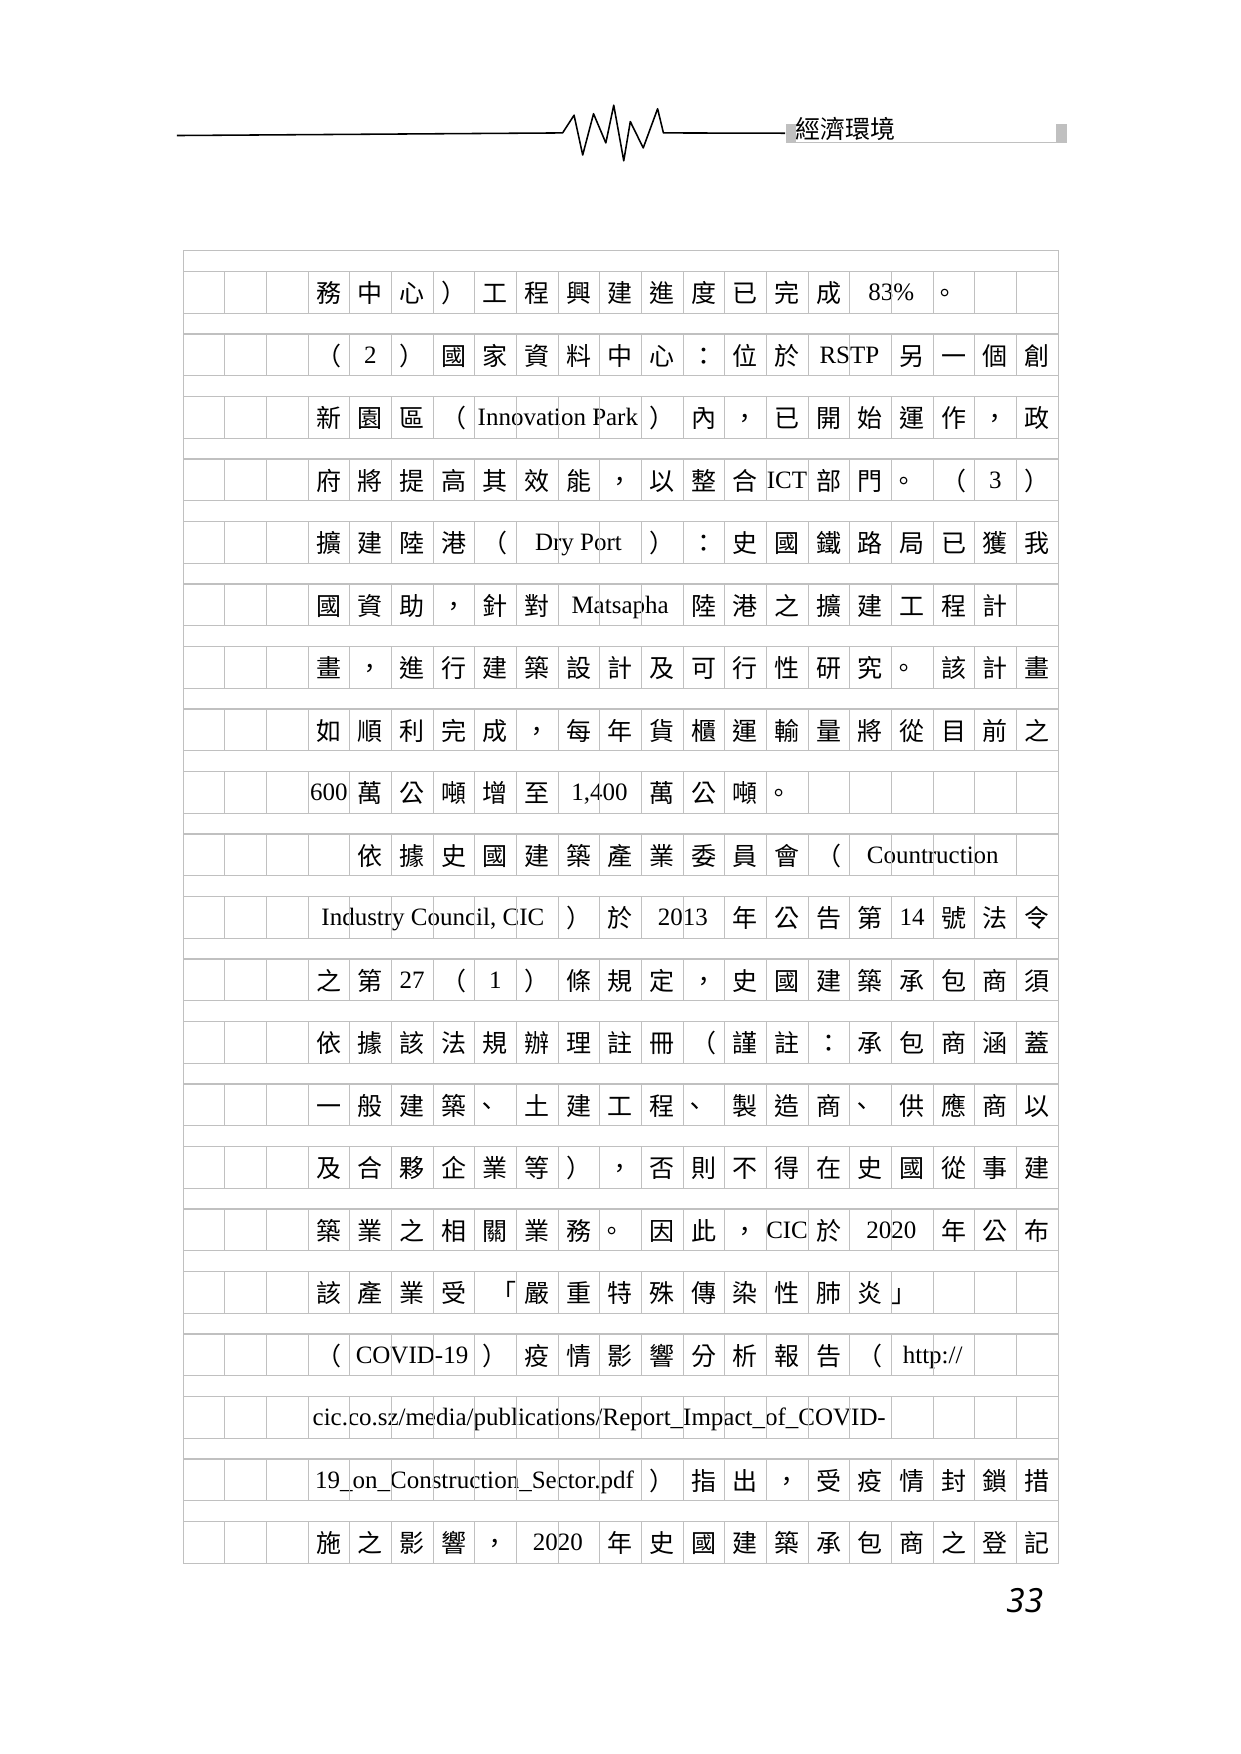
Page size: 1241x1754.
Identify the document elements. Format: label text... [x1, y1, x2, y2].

text 依據史國建築產業委員會（Countruction Industry Council, CIC）於2013年公告第14號法令之第27（1）條規定，史國建築承包商須依據該法規辦理註冊（謹註：承包商涵蓋一般建築、土建工程、製造商、供應商以及合夥企業等），否則不得在史國從事建築業之相關業務。因此，CIC於2020年公布該產業受「嚴重特殊傳染性肺炎」（COVID-19）疫情影響分析報告（http://cic.co.sz/media/publications/Report_Impact_of_COVID-19_on_Construction_Sector.pdf）指出，受疫情封鎖措施之影響，2020年史國建築承包商之登記數自2020年同期664家減少至477家；且疫情封鎖期間僅約32%公司仍正常營業，其餘則依其業務量縮減其營運規模。辦理註冊477家承包商，其中僅有77家新登記承包商，其餘400家均屬續約之登記。史國承包商登記數每年約1,200家，承包商須依不同行業類別註冊，包括一般建築、一般民用建築、電力工程、機械工程、專業人士、個體工匠、各類顧問（如建築師、工程師、測量師、專職專業人員等）、製造商及供應商等。該報告亦指出，由於承接政府部門委託之工程合約，因工程延宕及未付款等情形，導致部分承包商之現金流量及業務運營情形受影響。 [281, 814, 1058, 833]
text 依據史國建築產業委員會（Countruction Industry Council, CIC）於2013年公告第14號法令之第27（1）條規定，史國建築承包商須依據該法規辦理註冊（謹註：承包商涵蓋一般建築、土建工程、製造商、供應商以及合夥企業等），否則不得在史國從事建築業之相關業務。因此，CIC於2020年公布該產業受「嚴重特殊傳染性肺炎」（COVID-19）疫情影響分析報告（http://cic.co.sz/media/publications/Report_Impact_of_COVID-19_on_Construction_Sector.pdf）指出，受疫情封鎖措施之影響，2020年史國建築承包商之登記數自2020年同期664家減少至477家；且疫情封鎖期間僅約32%公司仍正常營業，其餘則依其業務量縮減其營運規模。辦理註冊477家承包商，其中僅有77家新登記承包商，其餘400家均屬續約之登記。史國承包商登記數每年約1,200家，承包商須依不同行業類別註冊，包括一般建築、一般民用建築、電力工程、機械工程、專業人士、個體工匠、各類顧問（如建築師、工程師、測量師、專職專業人員等）、製造商及供應商等。該報告亦指出，由於承接政府部門委託之工程合約，因工程延宕及未付款等情形，導致部分承包商之現金流量及業務運營情形受影響。 [281, 1501, 1058, 1521]
text 依據史國建築產業委員會（Countruction Industry Council, CIC）於2013年公告第14號法令之第27（1）條規定，史國建築承包商須依據該法規辦理註冊（謹註：承包商涵蓋一般建築、土建工程、製造商、供應商以及合夥企業等），否則不得在史國從事建築業之相關業務。因此，CIC於2020年公布該產業受「嚴重特殊傳染性肺炎」（COVID-19）疫情影響分析報告（http://cic.co.sz/media/publications/Report_Impact_of_COVID-19_on_Construction_Sector.pdf）指出，受疫情封鎖措施之影響，2020年史國建築承包商之登記數自2020年同期664家減少至477家；且疫情封鎖期間僅約32%公司仍正常營業，其餘則依其業務量縮減其營運規模。辦理註冊477家承包商，其中僅有77家新登記承包商，其餘400家均屬續約之登記。史國承包商登記數每年約1,200家，承包商須依不同行業類別註冊，包括一般建築、一般民用建築、電力工程、機械工程、專業人士、個體工匠、各類顧問（如建築師、工程師、測量師、專職專業人員等）、製造商及供應商等。該報告亦指出，由於承接政府部門委託之工程合約，因工程延宕及未付款等情形，導致部分承包商之現金流量及業務運營情形受影響。 [281, 1314, 1058, 1333]
text 史國2019年執行之重要公共工程案尚包括Mkhondwo及Nondwo水壩、Siteki國家轉診醫院及一策略油槽，另聯結南非Lothair及史國工業區Sidvokodvo長達146公里、總經費160億史鍰的鐵路計畫，預將於未來中期開始進行。持續推動之重要計畫計有：（1）王家科技園區（RSTP）：由我國援建之生技園區（Biotechnology Park）的行政大樓（單一服務中心）工程興建進度已完成83%。（2）國家資料中心：位於RSTP另一個創新園區（Innovation Park）內，已開始運作，政府將提高其效能，以整合ICT部門。（3）擴建陸港（Dry Port）：史國鐵路局已獲我國資助，針對Matsapha陸港之擴建工程計畫，進行建築設計及可行性研究。該計畫如順利完成，每年貨櫃運輸量將從目前之600萬公噸增至1,400萬公噸。 [281, 564, 1058, 583]
text 依據史國建築產業委員會（Countruction Industry Council, CIC）於2013年公告第14號法令之第27（1）條規定，史國建築承包商須依據該法規辦理註冊（謹註：承包商涵蓋一般建築、土建工程、製造商、供應商以及合夥企業等），否則不得在史國從事建築業之相關業務。因此，CIC於2020年公布該產業受「嚴重特殊傳染性肺炎」（COVID-19）疫情影響分析報告（http://cic.co.sz/media/publications/Report_Impact_of_COVID-19_on_Construction_Sector.pdf）指出，受疫情封鎖措施之影響，2020年史國建築承包商之登記數自2020年同期664家減少至477家；且疫情封鎖期間僅約32%公司仍正常營業，其餘則依其業務量縮減其營運規模。辦理註冊477家承包商，其中僅有77家新登記承包商，其餘400家均屬續約之登記。史國承包商登記數每年約1,200家，承包商須依不同行業類別註冊，包括一般建築、一般民用建築、電力工程、機械工程、專業人士、個體工匠、各類顧問（如建築師、工程師、測量師、專職專業人員等）、製造商及供應商等。該報告亦指出，由於承接政府部門委託之工程合約，因工程延宕及未付款等情形，導致部分承包商之現金流量及業務運營情形受影響。 [281, 1439, 1058, 1458]
text 史國2019年執行之重要公共工程案尚包括Mkhondwo及Nondwo水壩、Siteki國家轉診醫院及一策略油槽，另聯結南非Lothair及史國工業區Sidvokodvo長達146公里、總經費160億史鍰的鐵路計畫，預將於未來中期開始進行。持續推動之重要計畫計有：（1）王家科技園區（RSTP）：由我國援建之生技園區（Biotechnology Park）的行政大樓（單一服務中心）工程興建進度已完成83%。（2）國家資料中心：位於RSTP另一個創新園區（Innovation Park）內，已開始運作，政府將提高其效能，以整合ICT部門。（3）擴建陸港（Dry Port）：史國鐵路局已獲我國資助，針對Matsapha陸港之擴建工程計畫，進行建築設計及可行性研究。該計畫如順利完成，每年貨櫃運輸量將從目前之600萬公噸增至1,400萬公噸。 [281, 314, 1058, 333]
text 史國2019年執行之重要公共工程案尚包括Mkhondwo及Nondwo水壩、Siteki國家轉診醫院及一策略油槽，另聯結南非Lothair及史國工業區Sidvokodvo長達146公里、總經費160億史鍰的鐵路計畫，預將於未來中期開始進行。持續推動之重要計畫計有：（1）王家科技園區（RSTP）：由我國援建之生技園區（Biotechnology Park）的行政大樓（單一服務中心）工程興建進度已完成83%。（2）國家資料中心：位於RSTP另一個創新園區（Innovation Park）內，已開始運作，政府將提高其效能，以整合ICT部門。（3）擴建陸港（Dry Port）：史國鐵路局已獲我國資助，針對Matsapha陸港之擴建工程計畫，進行建築設計及可行性研究。該計畫如順利完成，每年貨櫃運輸量將從目前之600萬公噸增至1,400萬公噸。 [281, 439, 1058, 458]
text 依據史國建築產業委員會（Countruction Industry Council, CIC）於2013年公告第14號法令之第27（1）條規定，史國建築承包商須依據該法規辦理註冊（謹註：承包商涵蓋一般建築、土建工程、製造商、供應商以及合夥企業等），否則不得在史國從事建築業之相關業務。因此，CIC於2020年公布該產業受「嚴重特殊傳染性肺炎」（COVID-19）疫情影響分析報告（http://cic.co.sz/media/publications/Report_Impact_of_COVID-19_on_Construction_Sector.pdf）指出，受疫情封鎖措施之影響，2020年史國建築承包商之登記數自2020年同期664家減少至477家；且疫情封鎖期間僅約32%公司仍正常營業，其餘則依其業務量縮減其營運規模。辦理註冊477家承包商，其中僅有77家新登記承包商，其餘400家均屬續約之登記。史國承包商登記數每年約1,200家，承包商須依不同行業類別註冊，包括一般建築、一般民用建築、電力工程、機械工程、專業人士、個體工匠、各類顧問（如建築師、工程師、測量師、專職專業人員等）、製造商及供應商等。該報告亦指出，由於承接政府部門委託之工程合約，因工程延宕及未付款等情形，導致部分承包商之現金流量及業務運營情形受影響。 [281, 939, 1058, 958]
text 史國2019年執行之重要公共工程案尚包括Mkhondwo及Nondwo水壩、Siteki國家轉診醫院及一策略油槽，另聯結南非Lothair及史國工業區Sidvokodvo長達146公里、總經費160億史鍰的鐵路計畫，預將於未來中期開始進行。持續推動之重要計畫計有：（1）王家科技園區（RSTP）：由我國援建之生技園區（Biotechnology Park）的行政大樓（單一服務中心）工程興建進度已完成83%。（2）國家資料中心：位於RSTP另一個創新園區（Innovation Park）內，已開始運作，政府將提高其效能，以整合ICT部門。（3）擴建陸港（Dry Port）：史國鐵路局已獲我國資助，針對Matsapha陸港之擴建工程計畫，進行建築設計及可行性研究。該計畫如順利完成，每年貨櫃運輸量將從目前之600萬公噸增至1,400萬公噸。 [281, 251, 1058, 271]
text 依據史國建築產業委員會（Countruction Industry Council, CIC）於2013年公告第14號法令之第27（1）條規定，史國建築承包商須依據該法規辦理註冊（謹註：承包商涵蓋一般建築、土建工程、製造商、供應商以及合夥企業等），否則不得在史國從事建築業之相關業務。因此，CIC於2020年公布該產業受「嚴重特殊傳染性肺炎」（COVID-19）疫情影響分析報告（http://cic.co.sz/media/publications/Report_Impact_of_COVID-19_on_Construction_Sector.pdf）指出，受疫情封鎖措施之影響，2020年史國建築承包商之登記數自2020年同期664家減少至477家；且疫情封鎖期間僅約32%公司仍正常營業，其餘則依其業務量縮減其營運規模。辦理註冊477家承包商，其中僅有77家新登記承包商，其餘400家均屬續約之登記。史國承包商登記數每年約1,200家，承包商須依不同行業類別註冊，包括一般建築、一般民用建築、電力工程、機械工程、專業人士、個體工匠、各類顧問（如建築師、工程師、測量師、專職專業人員等）、製造商及供應商等。該報告亦指出，由於承接政府部門委託之工程合約，因工程延宕及未付款等情形，導致部分承包商之現金流量及業務運營情形受影響。 [281, 876, 1058, 896]
text 史國2019年執行之重要公共工程案尚包括Mkhondwo及Nondwo水壩、Siteki國家轉診醫院及一策略油槽，另聯結南非Lothair及史國工業區Sidvokodvo長達146公里、總經費160億史鍰的鐵路計畫，預將於未來中期開始進行。持續推動之重要計畫計有：（1）王家科技園區（RSTP）：由我國援建之生技園區（Biotechnology Park）的行政大樓（單一服務中心）工程興建進度已完成83%。（2）國家資料中心：位於RSTP另一個創新園區（Innovation Park）內，已開始運作，政府將提高其效能，以整合ICT部門。（3）擴建陸港（Dry Port）：史國鐵路局已獲我國資助，針對Matsapha陸港之擴建工程計畫，進行建築設計及可行性研究。該計畫如順利完成，每年貨櫃運輸量將從目前之600萬公噸增至1,400萬公噸。 [281, 501, 1058, 521]
text 依據史國建築產業委員會（Countruction Industry Council, CIC）於2013年公告第14號法令之第27（1）條規定，史國建築承包商須依據該法規辦理註冊（謹註：承包商涵蓋一般建築、土建工程、製造商、供應商以及合夥企業等），否則不得在史國從事建築業之相關業務。因此，CIC於2020年公布該產業受「嚴重特殊傳染性肺炎」（COVID-19）疫情影響分析報告（http://cic.co.sz/media/publications/Report_Impact_of_COVID-19_on_Construction_Sector.pdf）指出，受疫情封鎖措施之影響，2020年史國建築承包商之登記數自2020年同期664家減少至477家；且疫情封鎖期間僅約32%公司仍正常營業，其餘則依其業務量縮減其營運規模。辦理註冊477家承包商，其中僅有77家新登記承包商，其餘400家均屬續約之登記。史國承包商登記數每年約1,200家，承包商須依不同行業類別註冊，包括一般建築、一般民用建築、電力工程、機械工程、專業人士、個體工匠、各類顧問（如建築師、工程師、測量師、專職專業人員等）、製造商及供應商等。該報告亦指出，由於承接政府部門委託之工程合約，因工程延宕及未付款等情形，導致部分承包商之現金流量及業務運營情形受影響。 [281, 1376, 1058, 1396]
text 依據史國建築產業委員會（Countruction Industry Council, CIC）於2013年公告第14號法令之第27（1）條規定，史國建築承包商須依據該法規辦理註冊（謹註：承包商涵蓋一般建築、土建工程、製造商、供應商以及合夥企業等），否則不得在史國從事建築業之相關業務。因此，CIC於2020年公布該產業受「嚴重特殊傳染性肺炎」（COVID-19）疫情影響分析報告（http://cic.co.sz/media/publications/Report_Impact_of_COVID-19_on_Construction_Sector.pdf）指出，受疫情封鎖措施之影響，2020年史國建築承包商之登記數自2020年同期664家減少至477家；且疫情封鎖期間僅約32%公司仍正常營業，其餘則依其業務量縮減其營運規模。辦理註冊477家承包商，其中僅有77家新登記承包商，其餘400家均屬續約之登記。史國承包商登記數每年約1,200家，承包商須依不同行業類別註冊，包括一般建築、一般民用建築、電力工程、機械工程、專業人士、個體工匠、各類顧問（如建築師、工程師、測量師、專職專業人員等）、製造商及供應商等。該報告亦指出，由於承接政府部門委託之工程合約，因工程延宕及未付款等情形，導致部分承包商之現金流量及業務運營情形受影響。 [281, 1064, 1058, 1083]
text 史國2019年執行之重要公共工程案尚包括Mkhondwo及Nondwo水壩、Siteki國家轉診醫院及一策略油槽，另聯結南非Lothair及史國工業區Sidvokodvo長達146公里、總經費160億史鍰的鐵路計畫，預將於未來中期開始進行。持續推動之重要計畫計有：（1）王家科技園區（RSTP）：由我國援建之生技園區（Biotechnology Park）的行政大樓（單一服務中心）工程興建進度已完成83%。（2）國家資料中心：位於RSTP另一個創新園區（Innovation Park）內，已開始運作，政府將提高其效能，以整合ICT部門。（3）擴建陸港（Dry Port）：史國鐵路局已獲我國資助，針對Matsapha陸港之擴建工程計畫，進行建築設計及可行性研究。該計畫如順利完成，每年貨櫃運輸量將從目前之600萬公噸增至1,400萬公噸。 [281, 751, 1058, 771]
text 史國2019年執行之重要公共工程案尚包括Mkhondwo及Nondwo水壩、Siteki國家轉診醫院及一策略油槽，另聯結南非Lothair及史國工業區Sidvokodvo長達146公里、總經費160億史鍰的鐵路計畫，預將於未來中期開始進行。持續推動之重要計畫計有：（1）王家科技園區（RSTP）：由我國援建之生技園區（Biotechnology Park）的行政大樓（單一服務中心）工程興建進度已完成83%。（2）國家資料中心：位於RSTP另一個創新園區（Innovation Park）內，已開始運作，政府將提高其效能，以整合ICT部門。（3）擴建陸港（Dry Port）：史國鐵路局已獲我國資助，針對Matsapha陸港之擴建工程計畫，進行建築設計及可行性研究。該計畫如順利完成，每年貨櫃運輸量將從目前之600萬公噸增至1,400萬公噸。 [281, 689, 1058, 708]
text 依據史國建築產業委員會（Countruction Industry Council, CIC）於2013年公告第14號法令之第27（1）條規定，史國建築承包商須依據該法規辦理註冊（謹註：承包商涵蓋一般建築、土建工程、製造商、供應商以及合夥企業等），否則不得在史國從事建築業之相關業務。因此，CIC於2020年公布該產業受「嚴重特殊傳染性肺炎」（COVID-19）疫情影響分析報告（http://cic.co.sz/media/publications/Report_Impact_of_COVID-19_on_Construction_Sector.pdf）指出，受疫情封鎖措施之影響，2020年史國建築承包商之登記數自2020年同期664家減少至477家；且疫情封鎖期間僅約32%公司仍正常營業，其餘則依其業務量縮減其營運規模。辦理註冊477家承包商，其中僅有77家新登記承包商，其餘400家均屬續約之登記。史國承包商登記數每年約1,200家，承包商須依不同行業類別註冊，包括一般建築、一般民用建築、電力工程、機械工程、專業人士、個體工匠、各類顧問（如建築師、工程師、測量師、專職專業人員等）、製造商及供應商等。該報告亦指出，由於承接政府部門委託之工程合約，因工程延宕及未付款等情形，導致部分承包商之現金流量及業務運營情形受影響。 [281, 1251, 1058, 1271]
text 依據史國建築產業委員會（Countruction Industry Council, CIC）於2013年公告第14號法令之第27（1）條規定，史國建築承包商須依據該法規辦理註冊（謹註：承包商涵蓋一般建築、土建工程、製造商、供應商以及合夥企業等），否則不得在史國從事建築業之相關業務。因此，CIC於2020年公布該產業受「嚴重特殊傳染性肺炎」（COVID-19）疫情影響分析報告（http://cic.co.sz/media/publications/Report_Impact_of_COVID-19_on_Construction_Sector.pdf）指出，受疫情封鎖措施之影響，2020年史國建築承包商之登記數自2020年同期664家減少至477家；且疫情封鎖期間僅約32%公司仍正常營業，其餘則依其業務量縮減其營運規模。辦理註冊477家承包商，其中僅有77家新登記承包商，其餘400家均屬續約之登記。史國承包商登記數每年約1,200家，承包商須依不同行業類別註冊，包括一般建築、一般民用建築、電力工程、機械工程、專業人士、個體工匠、各類顧問（如建築師、工程師、測量師、專職專業人員等）、製造商及供應商等。該報告亦指出，由於承接政府部門委託之工程合約，因工程延宕及未付款等情形，導致部分承包商之現金流量及業務運營情形受影響。 [281, 1001, 1058, 1021]
text 依據史國建築產業委員會（Countruction Industry Council, CIC）於2013年公告第14號法令之第27（1）條規定，史國建築承包商須依據該法規辦理註冊（謹註：承包商涵蓋一般建築、土建工程、製造商、供應商以及合夥企業等），否則不得在史國從事建築業之相關業務。因此，CIC於2020年公布該產業受「嚴重特殊傳染性肺炎」（COVID-19）疫情影響分析報告（http://cic.co.sz/media/publications/Report_Impact_of_COVID-19_on_Construction_Sector.pdf）指出，受疫情封鎖措施之影響，2020年史國建築承包商之登記數自2020年同期664家減少至477家；且疫情封鎖期間僅約32%公司仍正常營業，其餘則依其業務量縮減其營運規模。辦理註冊477家承包商，其中僅有77家新登記承包商，其餘400家均屬續約之登記。史國承包商登記數每年約1,200家，承包商須依不同行業類別註冊，包括一般建築、一般民用建築、電力工程、機械工程、專業人士、個體工匠、各類顧問（如建築師、工程師、測量師、專職專業人員等）、製造商及供應商等。該報告亦指出，由於承接政府部門委託之工程合約，因工程延宕及未付款等情形，導致部分承包商之現金流量及業務運營情形受影響。 [281, 1189, 1058, 1208]
text 史國2019年執行之重要公共工程案尚包括Mkhondwo及Nondwo水壩、Siteki國家轉診醫院及一策略油槽，另聯結南非Lothair及史國工業區Sidvokodvo長達146公里、總經費160億史鍰的鐵路計畫，預將於未來中期開始進行。持續推動之重要計畫計有：（1）王家科技園區（RSTP）：由我國援建之生技園區（Biotechnology Park）的行政大樓（單一服務中心）工程興建進度已完成83%。（2）國家資料中心：位於RSTP另一個創新園區（Innovation Park）內，已開始運作，政府將提高其效能，以整合ICT部門。（3）擴建陸港（Dry Port）：史國鐵路局已獲我國資助，針對Matsapha陸港之擴建工程計畫，進行建築設計及可行性研究。該計畫如順利完成，每年貨櫃運輸量將從目前之600萬公噸增至1,400萬公噸。 [281, 376, 1058, 396]
text 史國2019年執行之重要公共工程案尚包括Mkhondwo及Nondwo水壩、Siteki國家轉診醫院及一策略油槽，另聯結南非Lothair及史國工業區Sidvokodvo長達146公里、總經費160億史鍰的鐵路計畫，預將於未來中期開始進行。持續推動之重要計畫計有：（1）王家科技園區（RSTP）：由我國援建之生技園區（Biotechnology Park）的行政大樓（單一服務中心）工程興建進度已完成83%。（2）國家資料中心：位於RSTP另一個創新園區（Innovation Park）內，已開始運作，政府將提高其效能，以整合ICT部門。（3）擴建陸港（Dry Port）：史國鐵路局已獲我國資助，針對Matsapha陸港之擴建工程計畫，進行建築設計及可行性研究。該計畫如順利完成，每年貨櫃運輸量將從目前之600萬公噸增至1,400萬公噸。 [281, 626, 1058, 646]
text 依據史國建築產業委員會（Countruction Industry Council, CIC）於2013年公告第14號法令之第27（1）條規定，史國建築承包商須依據該法規辦理註冊（謹註：承包商涵蓋一般建築、土建工程、製造商、供應商以及合夥企業等），否則不得在史國從事建築業之相關業務。因此，CIC於2020年公布該產業受「嚴重特殊傳染性肺炎」（COVID-19）疫情影響分析報告（http://cic.co.sz/media/publications/Report_Impact_of_COVID-19_on_Construction_Sector.pdf）指出，受疫情封鎖措施之影響，2020年史國建築承包商之登記數自2020年同期664家減少至477家；且疫情封鎖期間僅約32%公司仍正常營業，其餘則依其業務量縮減其營運規模。辦理註冊477家承包商，其中僅有77家新登記承包商，其餘400家均屬續約之登記。史國承包商登記數每年約1,200家，承包商須依不同行業類別註冊，包括一般建築、一般民用建築、電力工程、機械工程、專業人士、個體工匠、各類顧問（如建築師、工程師、測量師、專職專業人員等）、製造商及供應商等。該報告亦指出，由於承接政府部門委託之工程合約，因工程延宕及未付款等情形，導致部分承包商之現金流量及業務運營情形受影響。 [281, 1126, 1058, 1146]
